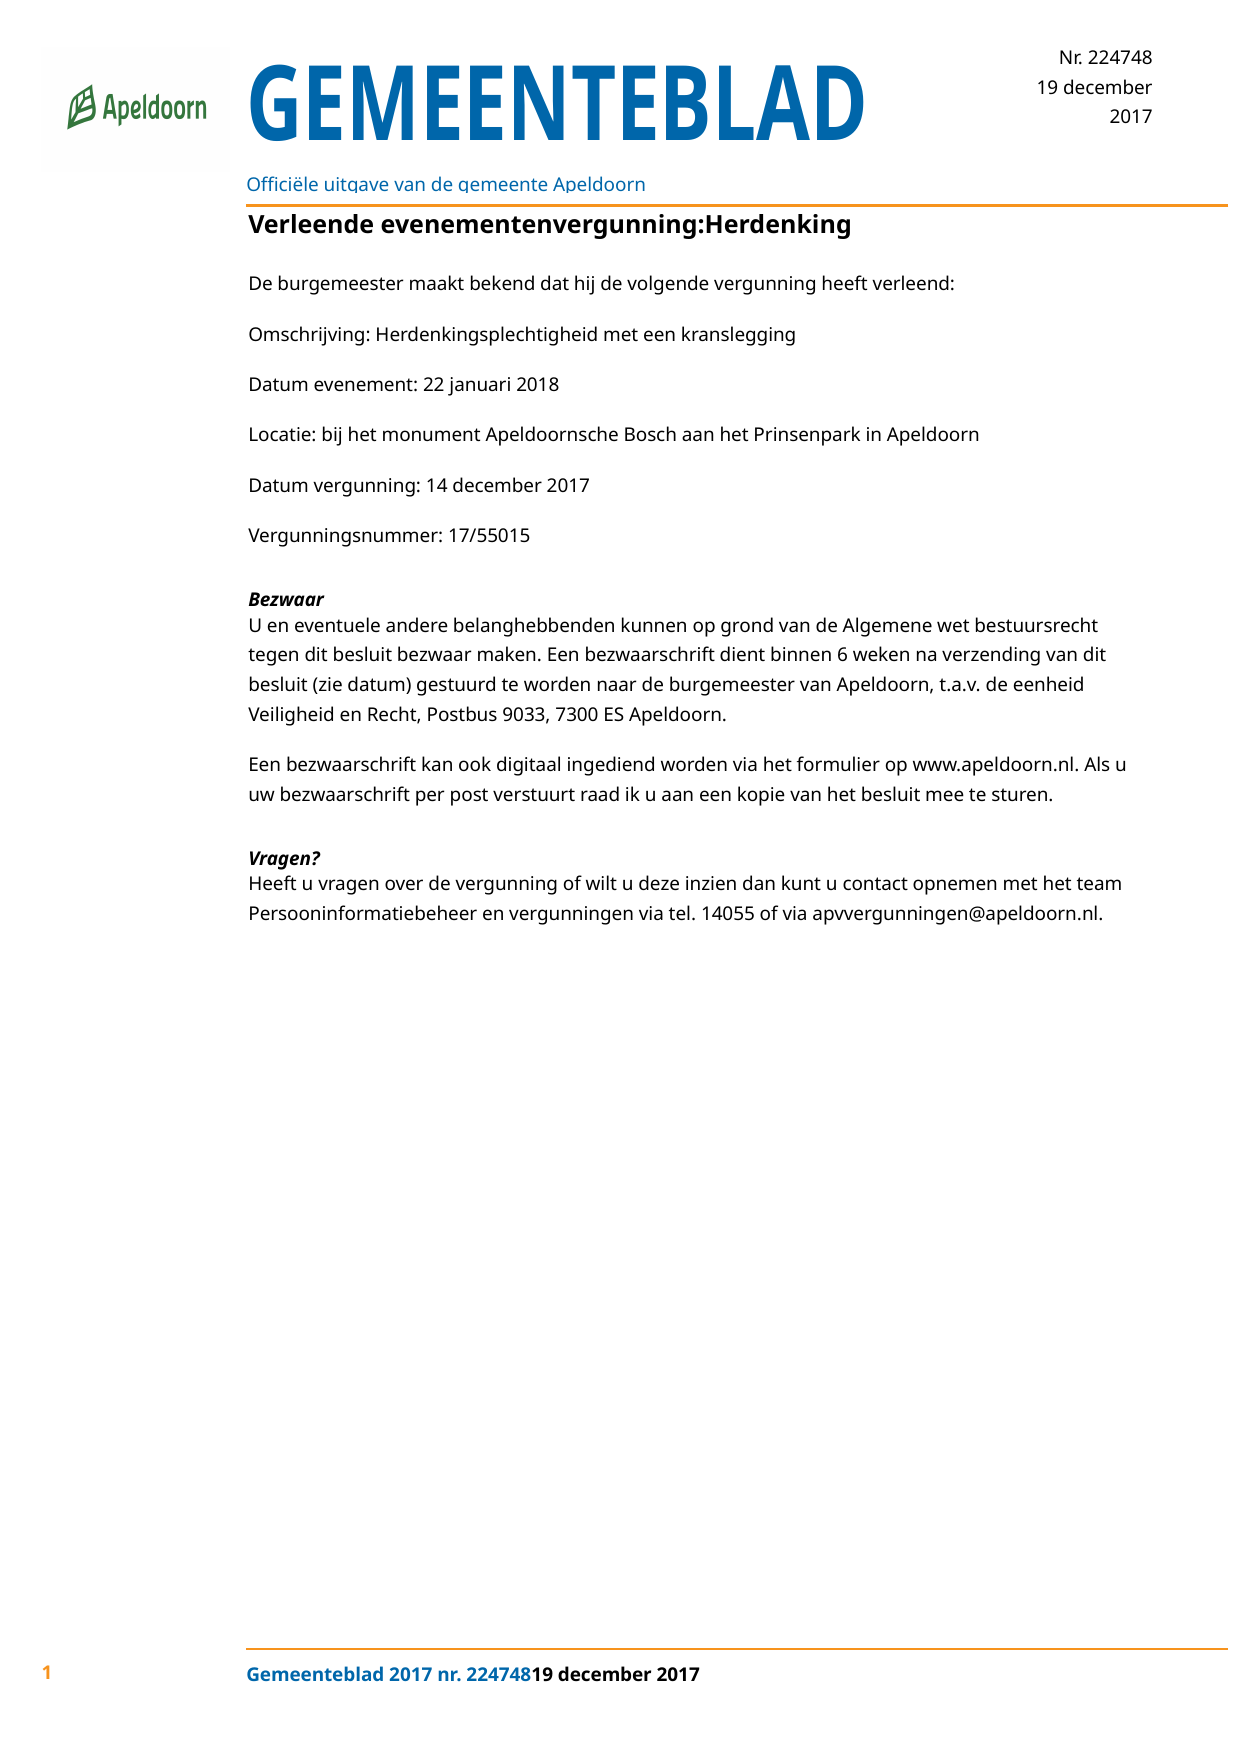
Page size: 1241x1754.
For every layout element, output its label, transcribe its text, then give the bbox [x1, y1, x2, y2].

text Heeft u vragen over de vergunning of wilt u deze inzien dan kunt u contact opnemen met het team Persooninformatiebeheer en vergunningen via tel. 14055 of via apvvergunningen@apeldoorn.nl. [248, 871, 1152, 926]
text De burgemeester maakt bekend dat hij de volgende vergunning heeft verleend: [248, 270, 1152, 296]
text Verleende evenementenvergunning:Herdenking [248, 207, 1152, 241]
text U en eventuele andere belanghebbenden kunnen op grond van de Algemene wet bestuursrecht tegen dit besluit bezwaar maken. Een bezwaarschrift dient binnen 6 weken na verzending van dit besluit (zie datum) gestuurd te worden naar de burgemeester van Apeldoorn, t.a.v. de eenheid Veiligheid en Recht, Postbus 9033, 7300 ES Apeldoorn. [248, 612, 1152, 727]
picture [41, 47, 231, 172]
text Vergunningsnummer: 17/55015 [248, 522, 1152, 548]
text Omschrijving: Herdenkingsplechtigheid met een kranslegging [248, 321, 1152, 346]
text Locatie: bij het monument Apeldoornsche Bosch aan het Prinsenpark in Apeldoorn [248, 422, 1152, 447]
text Datum evenement: 22 januari 2018 [248, 371, 1152, 397]
text Een bezwaarschrift kan ook digitaal ingediend worden via het formulier op www.apeldoorn.nl. Als u uw bezwaarschrift per post verstuurt raad ik u aan een kopie van het besluit mee te sturen. [248, 751, 1152, 807]
text Datum vergunning: 14 december 2017 [248, 472, 1152, 498]
text Bezwaar [248, 586, 1152, 612]
text Vragen? [248, 845, 1152, 871]
